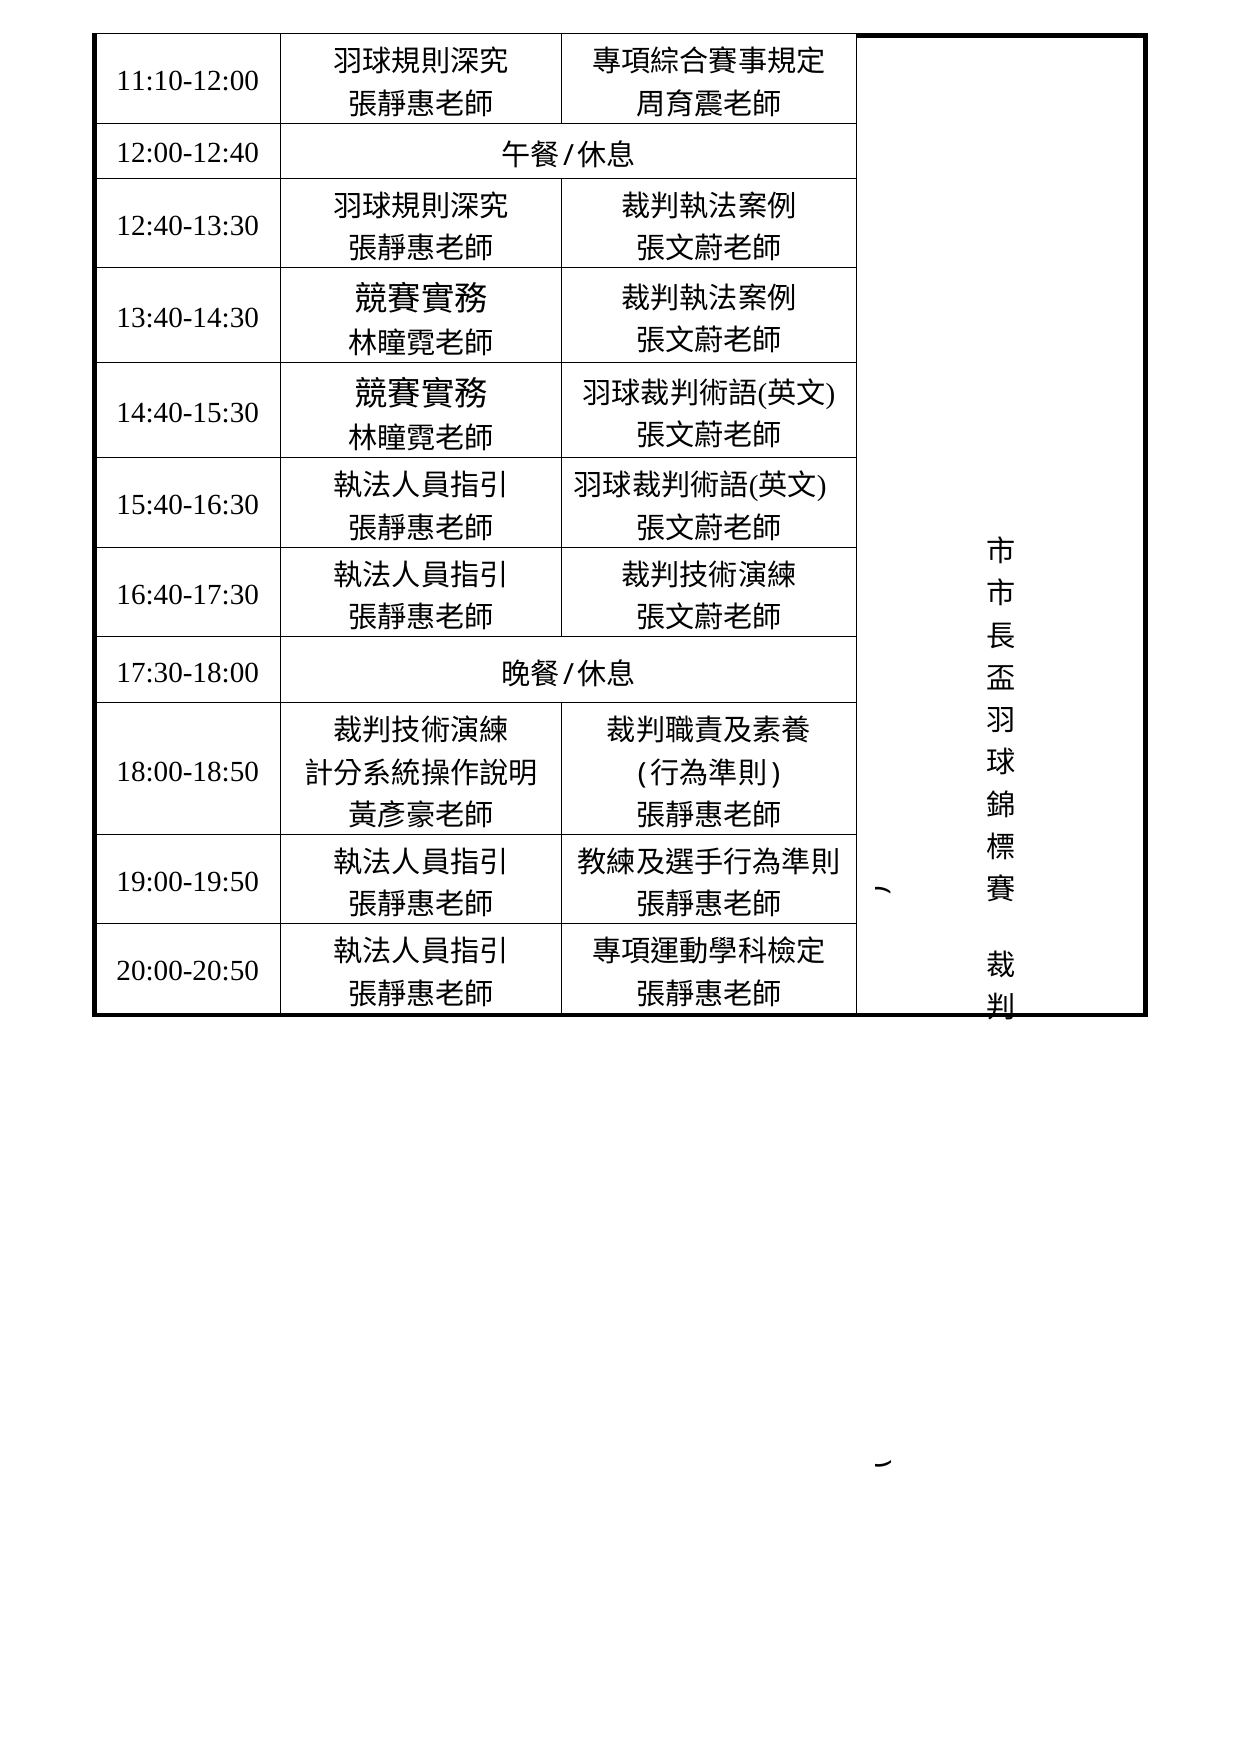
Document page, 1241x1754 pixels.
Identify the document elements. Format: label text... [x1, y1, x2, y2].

table_cell 競賽實務 林瞳霓老師 [281, 363, 561, 457]
table_cell 14:40-15:30 [97, 363, 280, 457]
table_cell 113 年 臺 中 市 市 長 盃 羽 球 錦 標 賽 裁 判 實 習 1 日 由 大 會 進 行 安 排 [857, 38, 1143, 1012]
table_cell 教練及選手行為準則 張靜惠老師 [562, 835, 856, 923]
table_cell 執法人員指引 張靜惠老師 [281, 548, 561, 636]
table_cell 113 年 臺 中 市 市 長 盃 羽 球 錦 標 賽 裁 判 實 習 1 日 由 大 會 進 行 安 排 [868, 1440, 909, 1526]
table_cell 執法人員指引 張靜惠老師 [281, 458, 561, 547]
table_cell 16:40-17:30 [97, 548, 280, 636]
table_cell 裁判技術演練 張文蔚老師 [562, 548, 856, 636]
table_cell 執法人員指引 張靜惠老師 [281, 924, 561, 1012]
table_cell 15:40-16:30 [97, 458, 280, 547]
table_cell 裁判執法案例 張文蔚老師 [562, 268, 856, 362]
table_cell 12:40-13:30 [97, 179, 280, 267]
table_cell 專項運動學科檢定 張靜惠老師 [562, 924, 856, 1012]
table_cell 專項綜合賽事規定 周育震老師 [562, 34, 856, 122]
table_cell 羽球裁判術語(英文) 張文蔚老師 [562, 458, 856, 547]
table_cell 11:10-12:00 [97, 34, 280, 122]
table_cell 12:00-12:40 [97, 124, 280, 178]
table_cell 19:00-19:50 [97, 835, 280, 923]
table_cell 裁判執法案例 張文蔚老師 [562, 179, 856, 267]
table_cell 13:40-14:30 [97, 268, 280, 362]
table_cell 20:00-20:50 [97, 924, 280, 1012]
table_cell 18:00-18:50 [97, 703, 280, 834]
table_cell 午餐/休息 [281, 124, 856, 178]
table_cell 羽球規則深究 張靜惠老師 [281, 179, 561, 267]
table_cell 晚餐/休息 [281, 637, 856, 702]
table_cell 羽球裁判術語(英文) 張文蔚老師 [562, 363, 856, 457]
table_cell 裁判技術演練 計分系統操作說明 黃彥豪老師 [281, 703, 561, 834]
table_cell 裁判職責及素養 (行為準則) 張靜惠老師 [562, 703, 856, 834]
table_cell 執法人員指引 張靜惠老師 [281, 835, 561, 923]
table_cell 17:30-18:00 [97, 637, 280, 702]
table_cell 競賽實務 林瞳霓老師 [281, 268, 561, 362]
table_cell 羽球規則深究 張靜惠老師 [281, 34, 561, 122]
